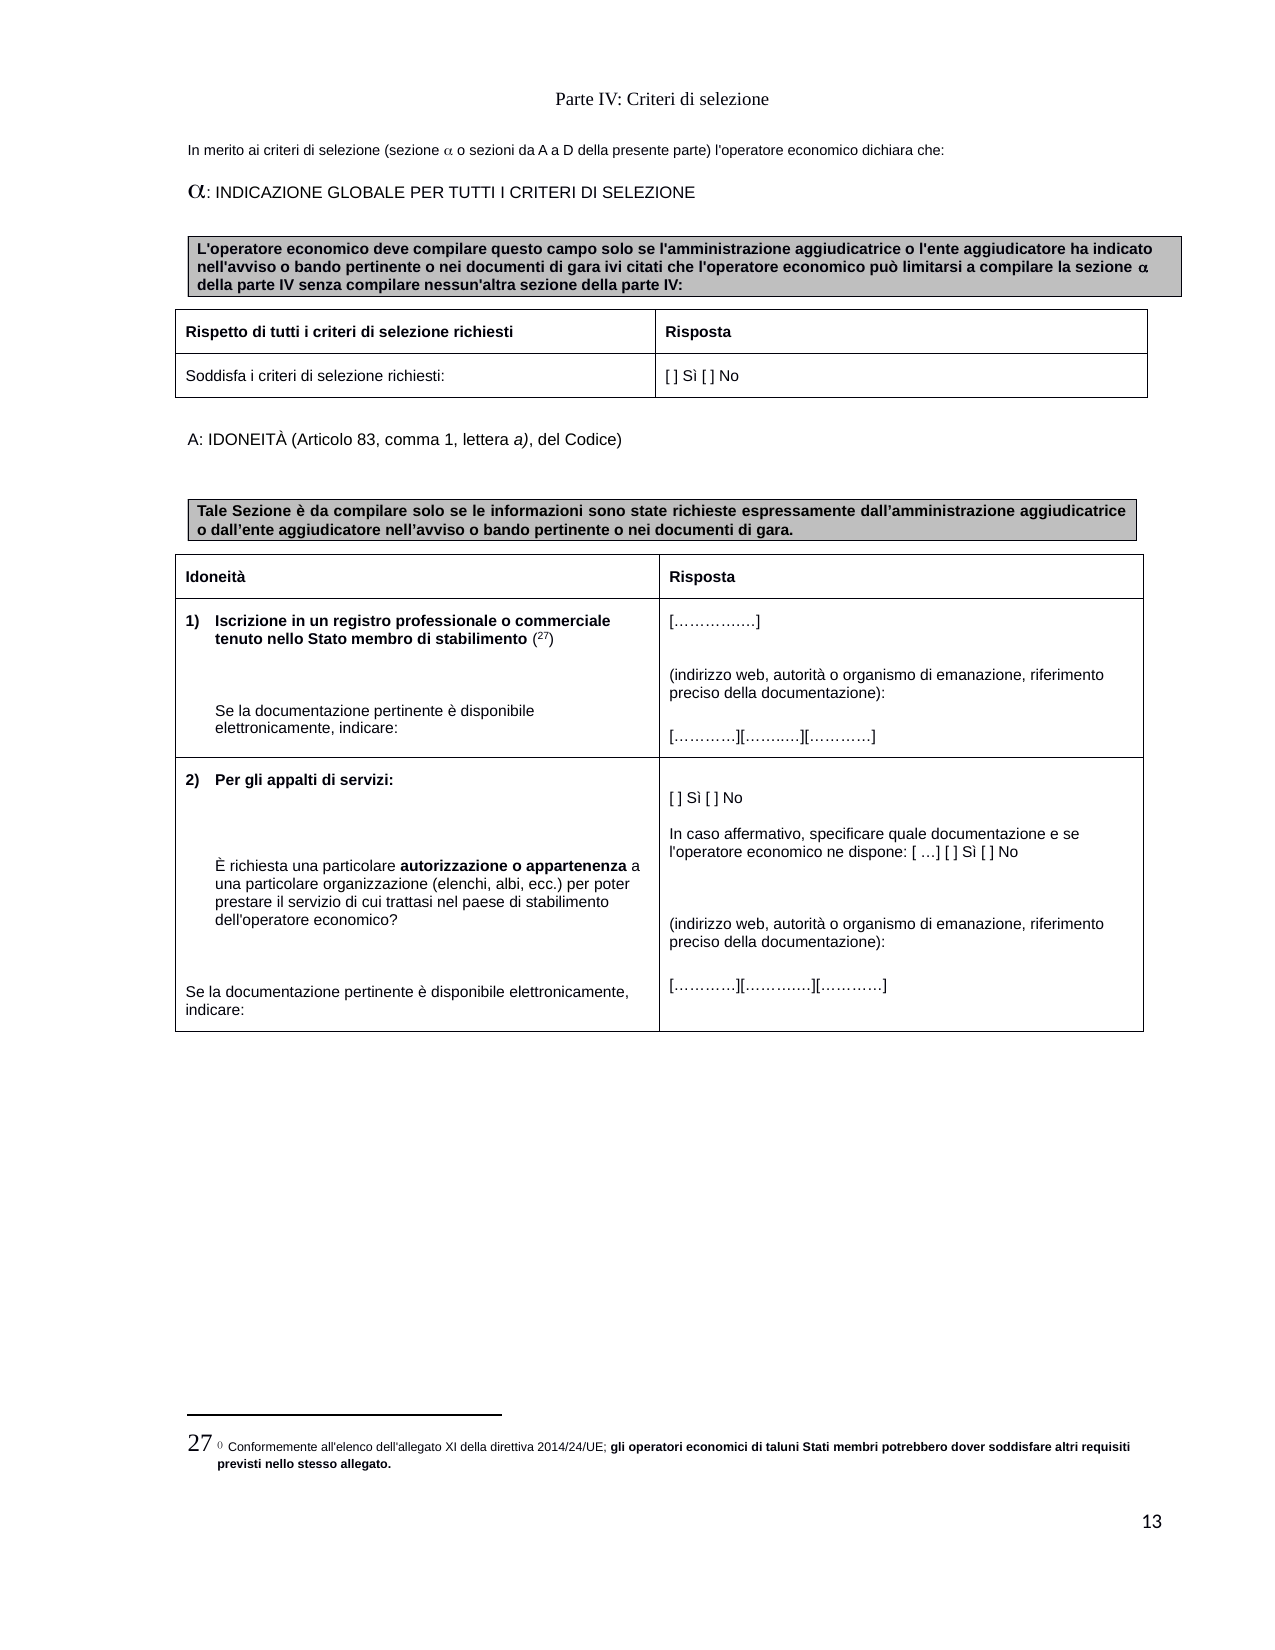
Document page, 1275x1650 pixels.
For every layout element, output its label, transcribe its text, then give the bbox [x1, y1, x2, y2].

table_cell Soddisfa i criteri di selezione richiesti: [176, 354, 655, 397]
table_header Risposta [660, 555, 1143, 598]
table_cell Iscrizione in un registro professionale o commerciale tenuto nello Stato membro di stabilimento () Se la documentazione pertinente è disponibile elettronicamente, indicare: [176, 599, 659, 757]
title : Indicazione globale per tutti i criteri di selezione [187, 178, 1137, 204]
table_header Idoneità [176, 555, 659, 598]
text Parte IV: Criteri di selezione [187, 87, 1137, 109]
table_cell [………….…] (indirizzo web, autorità o organismo di emanazione, riferimento preciso della documentazione): […………][……..…][…………] [660, 599, 1143, 757]
text L'operatore economico deve compilare questo campo solo se l'amministrazione aggiudicatrice o l'ente aggiudicatore ha indicato nell'avviso o bando pertinente o nei documenti di gara ivi citati che l'operatore economico può limitarsi a compilare la sezione  della parte IV senza compilare nessun'altra sezione della parte IV: [189, 237, 1181, 296]
table_header Risposta [656, 310, 1147, 353]
table_cell [ ] Sì [ ] No [656, 354, 1147, 397]
table_cell [ ] Sì [ ] No In caso affermativo, specificare quale documentazione e se l'operatore economico ne dispone: [ …] [ ] Sì [ ] No (indirizzo web, autorità o organismo di emanazione, riferimento preciso della documentazione): […………][……….…][…………] [660, 758, 1143, 1031]
table_header Rispetto di tutti i criteri di selezione richiesti [176, 310, 655, 353]
table_cell Per gli appalti di servizi: È richiesta una particolare autorizzazione o appartenenza a una particolare organizzazione (elenchi, albi, ecc.) per poter prestare il servizio di cui trattasi nel paese di stabilimento dell'operatore economico? Se la documentazione pertinente è disponibile elettronicamente, indicare: [176, 758, 659, 1031]
text In merito ai criteri di selezione (sezione  o sezioni da A a D della presente parte) l'operatore economico dichiara che: [187, 142, 1137, 159]
title A: Idoneità (Articolo 83, comma 1, lettera a), del Codice) [187, 430, 1137, 449]
text Tale Sezione è da compilare solo se le informazioni sono state richieste espressamente dall’amministrazione aggiudicatrice o dall’ente aggiudicatore nell’avviso o bando pertinente o nei documenti di gara. [189, 500, 1136, 540]
